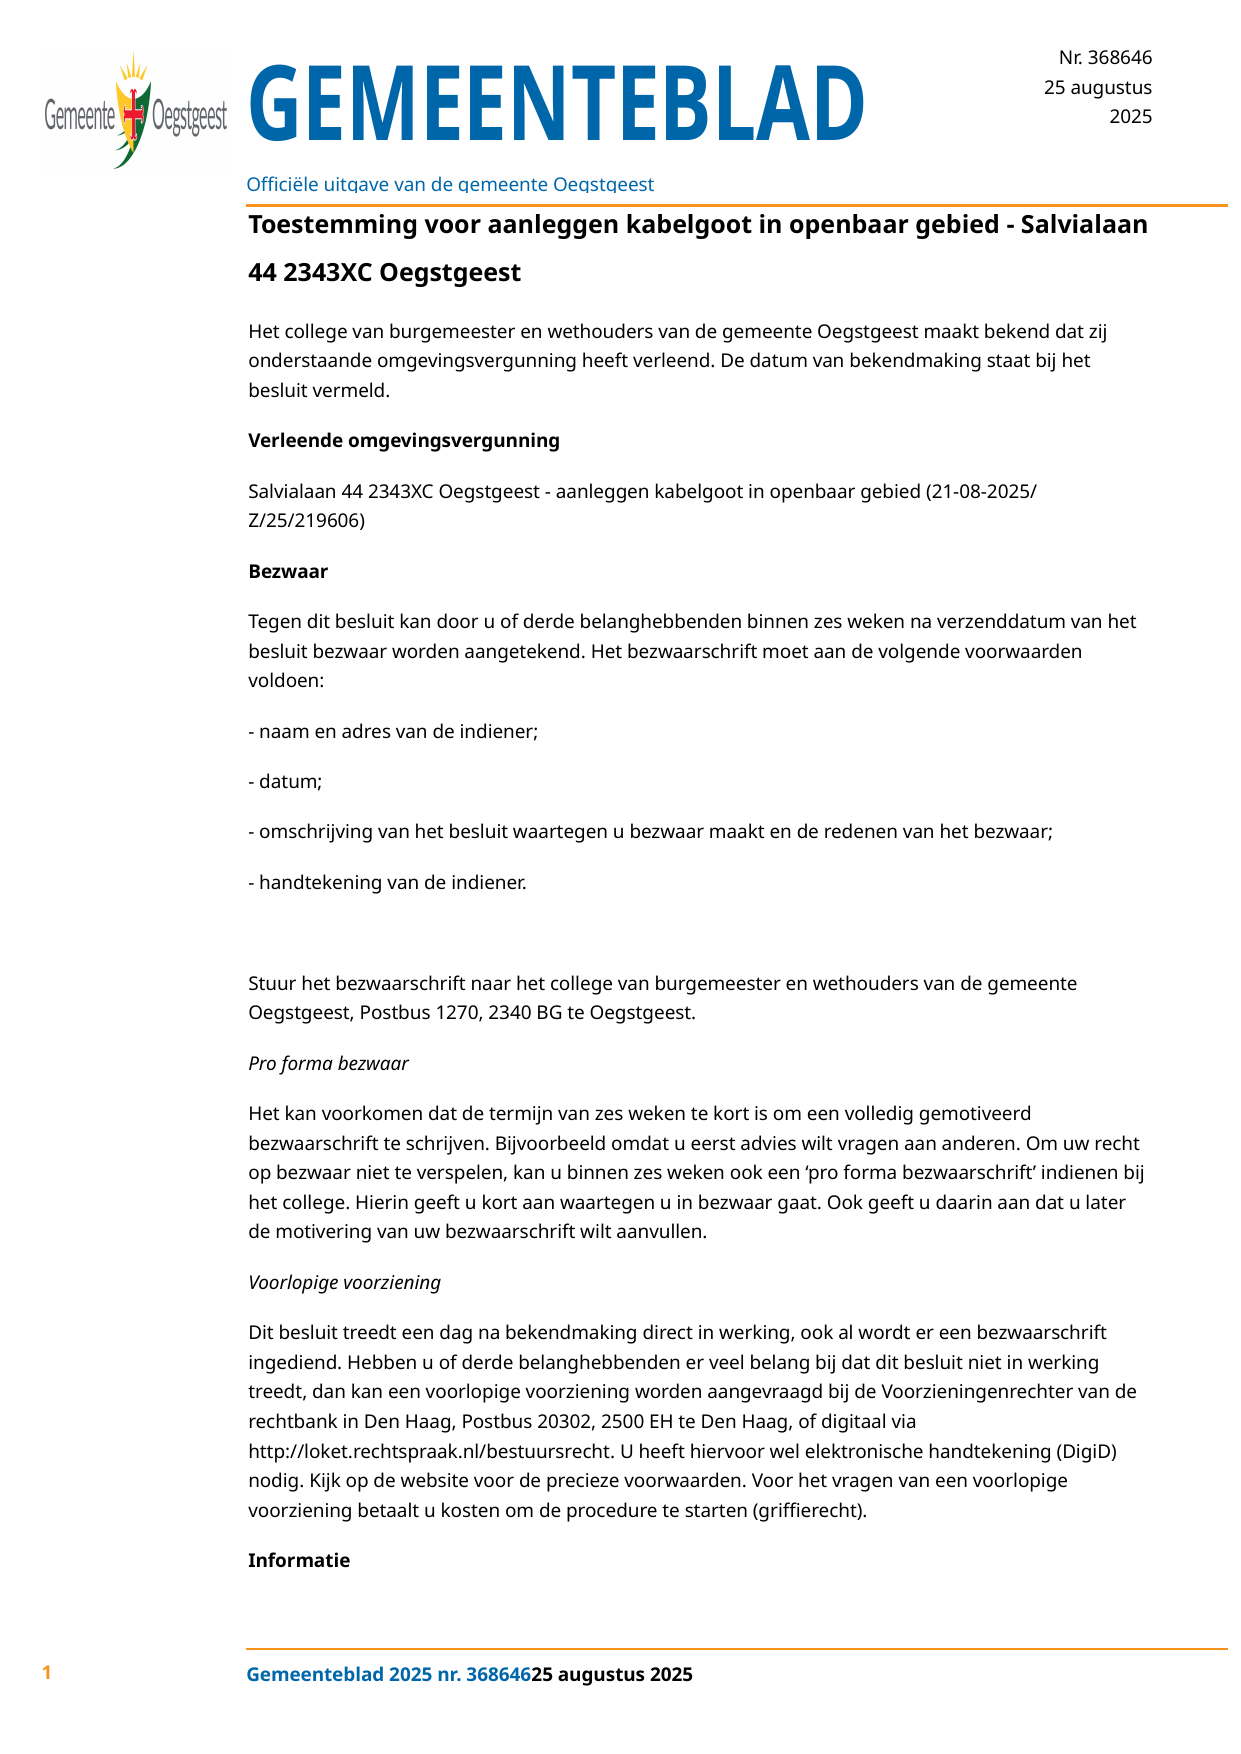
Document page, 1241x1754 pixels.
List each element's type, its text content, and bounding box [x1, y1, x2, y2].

text Toestemming voor aanleggen kabelgoot in openbaar gebied - Salvialaan 44 2343XC Oegstgeest [248, 207, 1152, 288]
text Het kan voorkomen dat de termijn van zes weken te kort is om een volledig gemotiveerd bezwaarschrift te schrijven. Bijvoorbeeld omdat u eerst advies wilt vragen aan anderen. Om uw recht op bezwaar niet te verspelen, kan u binnen zes weken ook een ‘pro forma bezwaarschrift’ indienen bij het college. Hierin geeft u kort aan waartegen u in bezwaar gaat. Ook geeft u daarin aan dat u later de motivering van uw bezwaarschrift wilt aanvullen. [248, 1100, 1152, 1244]
text Stuur het bezwaarschrift naar het college van burgemeester en wethouders van de gemeente Oegstgeest, Postbus 1270, 2340 BG te Oegstgeest. [248, 970, 1152, 1025]
text - datum; [248, 768, 1152, 794]
text Het college van burgemeester en wethouders van de gemeente Oegstgeest maakt bekend dat zij onderstaande omgevingsvergunning heeft verleend. De datum van bekendmaking staat bij het besluit vermeld. [248, 318, 1152, 403]
text - handtekening van de indiener. [248, 869, 1152, 895]
text Verleende omgevingsvergunning [248, 427, 1152, 453]
text Tegen dit besluit kan door u of derde belanghebbenden binnen zes weken na verzenddatum van het besluit bezwaar worden aangetekend. Het bezwaarschrift moet aan de volgende voorwaarden voldoen: [248, 608, 1152, 693]
text Informatie [248, 1547, 1152, 1573]
text Pro forma bezwaar [248, 1050, 1152, 1076]
text - naam en adres van de indiener; [248, 718, 1152, 744]
text - omschrijving van het besluit waartegen u bezwaar maakt en de redenen van het bezwaar; [248, 819, 1152, 844]
text Dit besluit treedt een dag na bekendmaking direct in werking, ook al wordt er een bezwaarschrift ingediend. Hebben u of derde belanghebbenden er veel belang bij dat dit besluit niet in werking treedt, dan kan een voorlopige voorziening worden aangevraagd bij de Voorzieningenrechter van de rechtbank in Den Haag, Postbus 20302, 2500 EH te Den Haag, of digitaal via http://loket.rechtspraak.nl/bestuursrecht. U heeft hiervoor wel elektronische handtekening (DigiD) nodig. Kijk op de website voor de precieze voorwaarden. Voor het vragen van een voorlopige voorziening betaalt u kosten om de procedure te starten (griffierecht). [248, 1319, 1152, 1523]
text Bezwaar [248, 558, 1152, 584]
text Salvialaan 44 2343XC Oegstgeest - aanleggen kabelgoot in openbaar gebied (21-08-2025/ Z/25/219606) [248, 478, 1152, 533]
text Voorlopige voorziening [248, 1269, 1152, 1295]
picture [41, 47, 231, 172]
